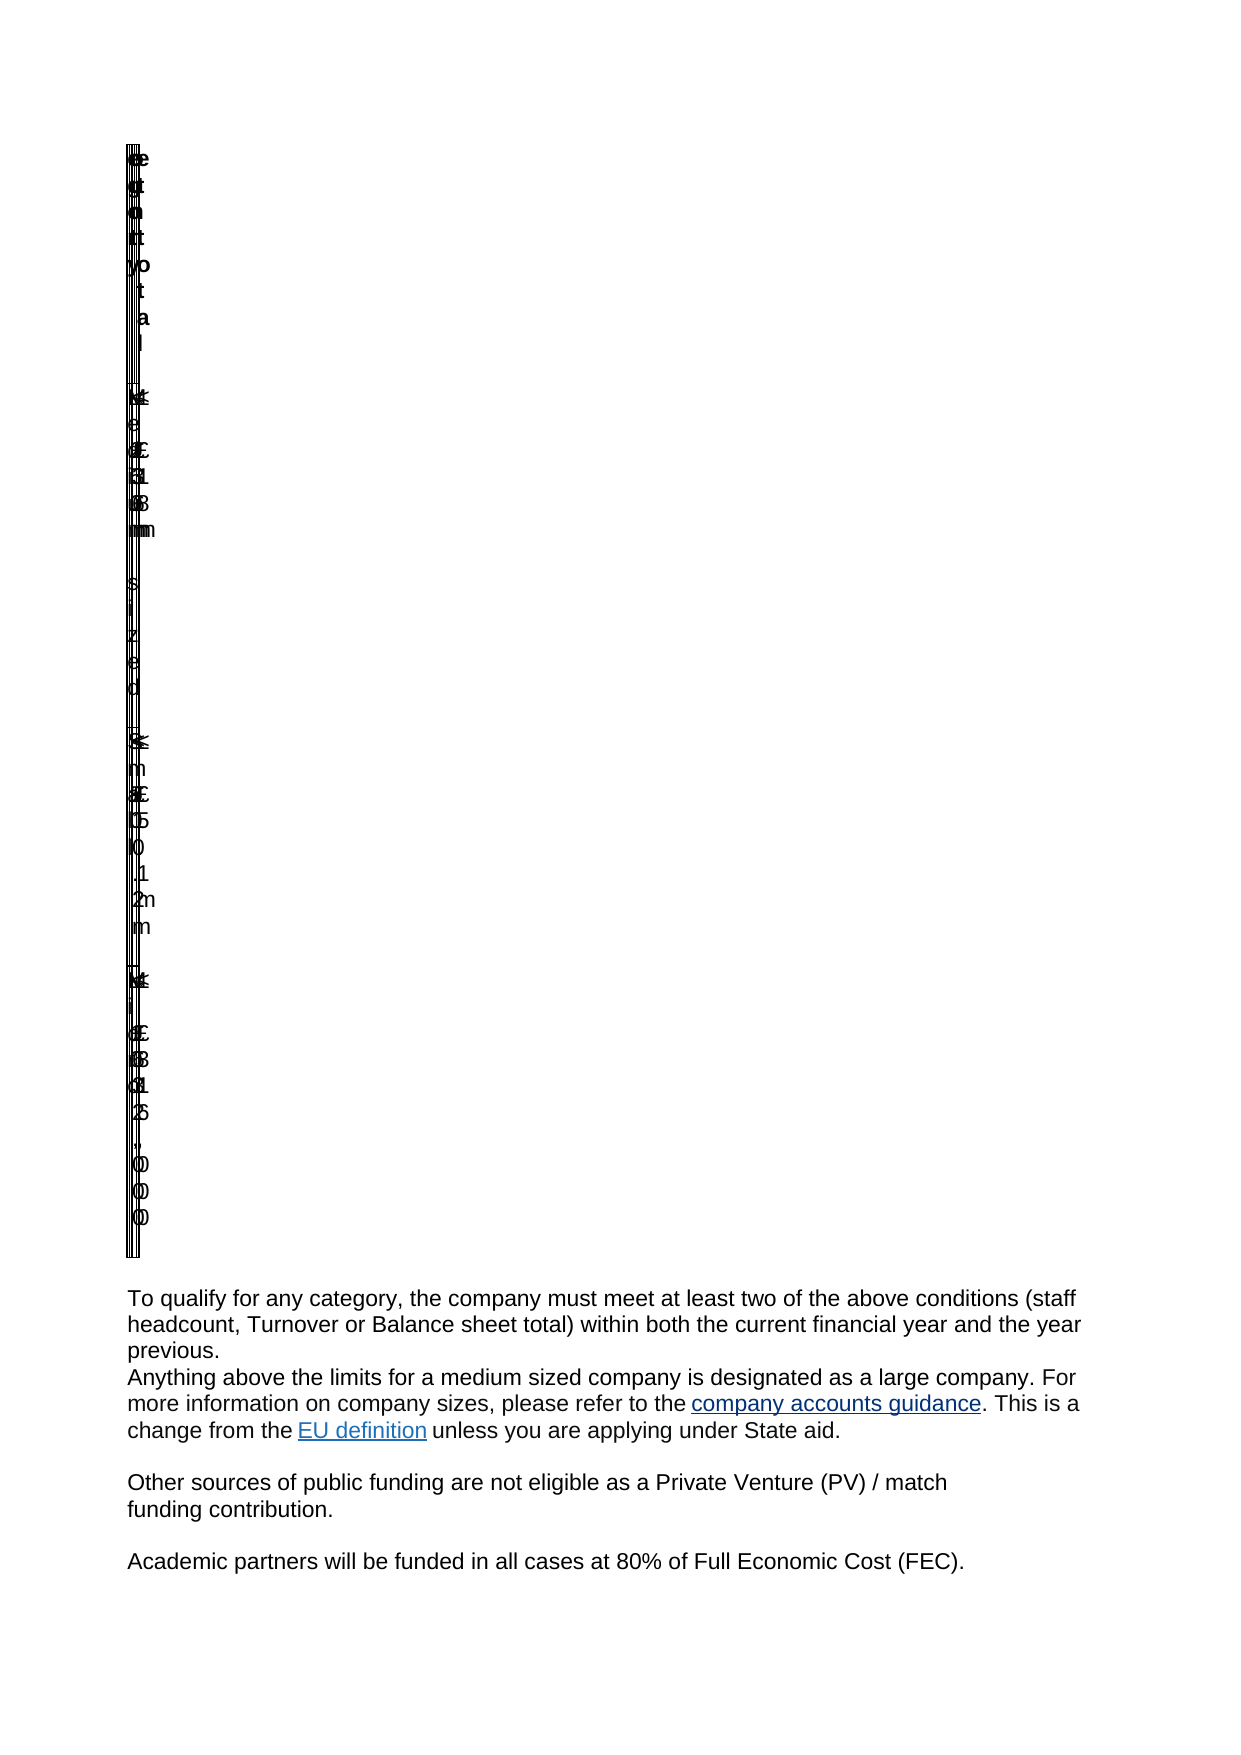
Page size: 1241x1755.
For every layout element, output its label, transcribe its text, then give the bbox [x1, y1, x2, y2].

text Academic partners will be funded in all cases at 80% of Full Economic Cost (FEC). [127, 1548, 1105, 1575]
text Other sources of public funding are not eligible as a Private Venture (PV) / match funding contribution. [127, 1469, 1105, 1522]
text Anything above the limits for a medium sized company is designated as a large company. For more information on company sizes, please refer to the company accounts guidance. This is a change from the EU definition unless you are applying under State aid. [127, 1364, 1105, 1443]
text To qualify for any category, the company must meet at least two of the above conditions (staff headcount, Turnover or Balance sheet total) within both the current financial year and the year previous. [127, 1285, 1105, 1364]
